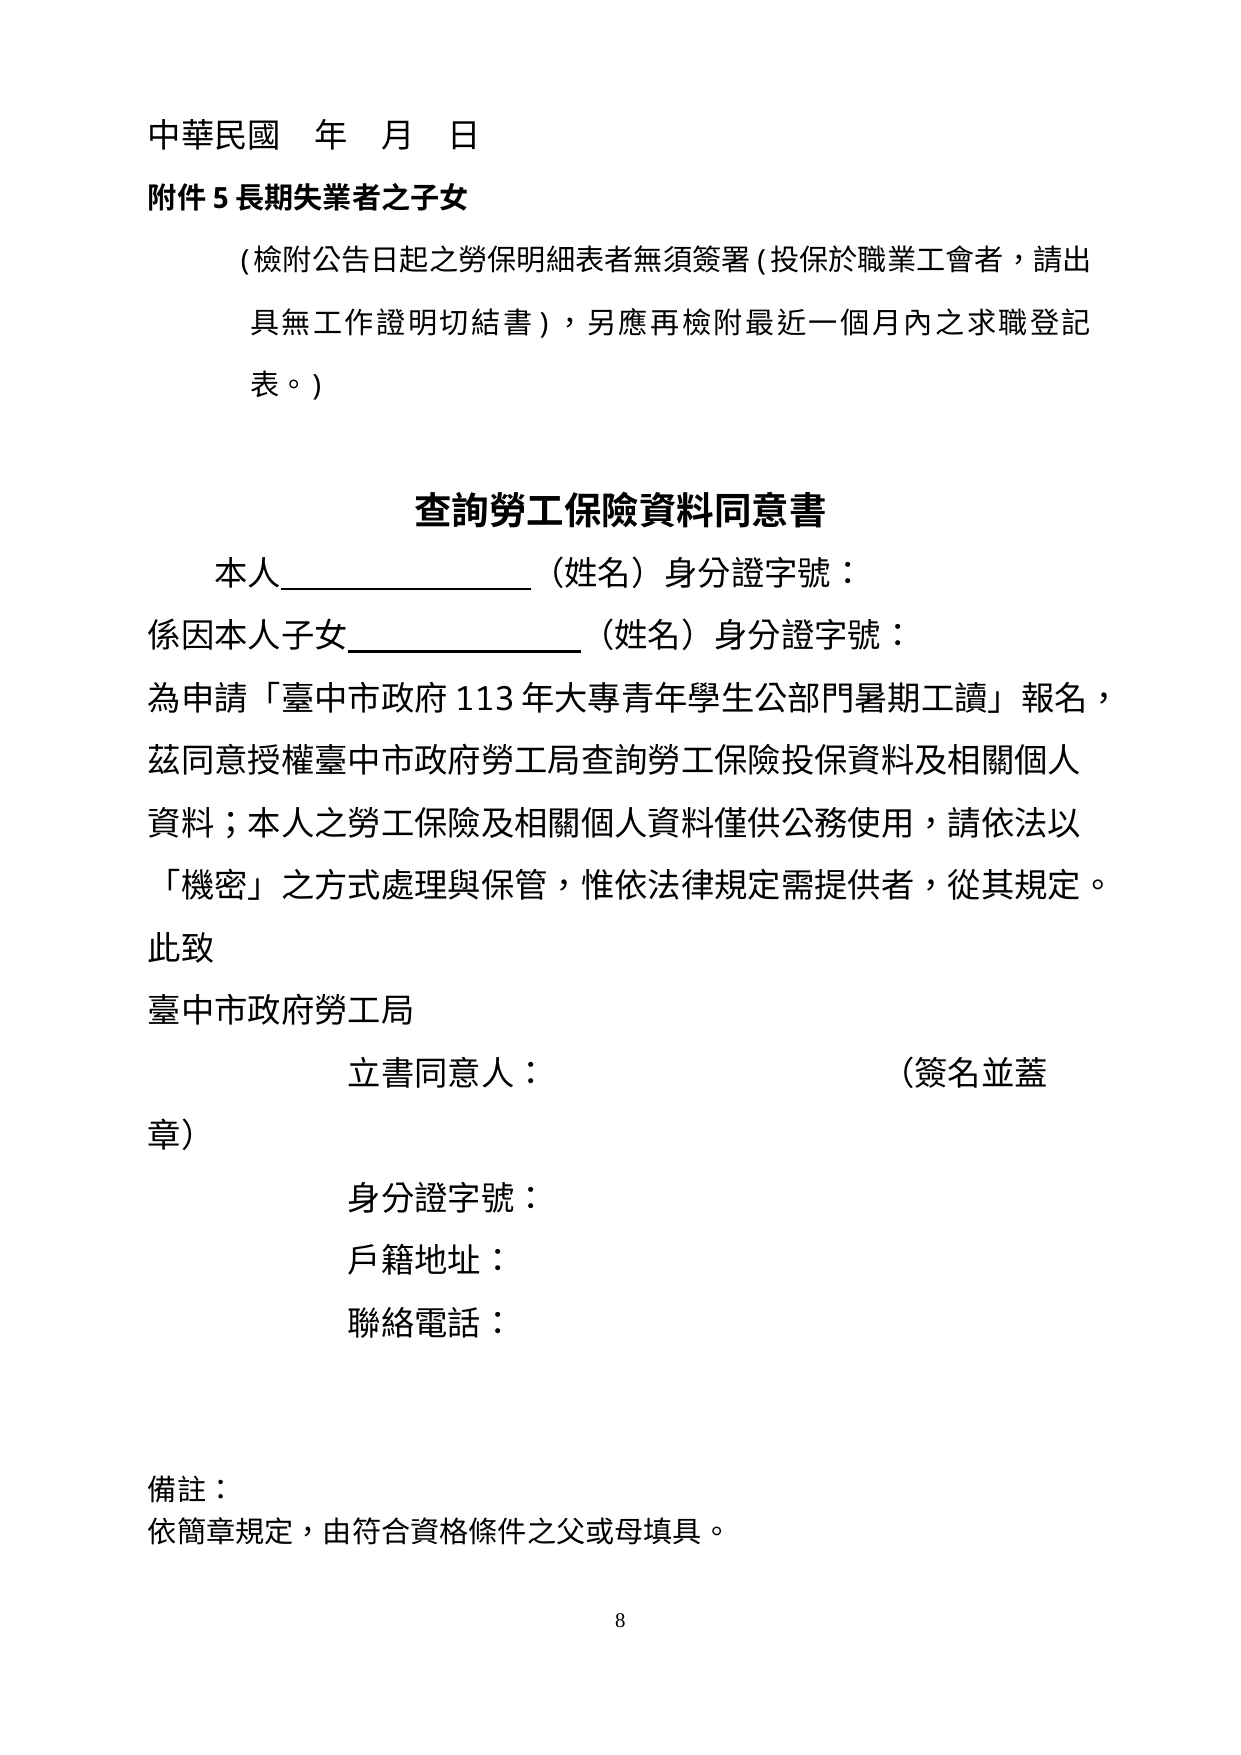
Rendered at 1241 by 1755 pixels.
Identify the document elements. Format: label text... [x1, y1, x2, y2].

text 戶籍地址： [148, 1216, 1093, 1279]
text 臺中市政府勞工局 [148, 966, 1093, 1029]
text 身分證字號： [148, 1154, 1093, 1216]
text (檢附公告日起之勞保明細表者無須簽署(投保於職業工會者，請出具無工作證明切結書)，另應再檢附最近一個月內之求職登記表。) [148, 216, 1093, 404]
text 係因本人子女 （姓名）身分證字號： 為申請「臺中市政府113年大專青年學生公部門暑期工讀」報名，茲同意授權臺中市政府勞工局查詢勞工保險投保資料及相關個人資料；本人之勞工保險及相關個人資料僅供公務使用，請依法以「機密」之方式處理與保管，惟依法律規定需提供者，從其規定。 [148, 591, 1093, 904]
text 立書同意人： （簽名並蓋章） [148, 1029, 1093, 1154]
text 本人 （姓名）身分證字號： [148, 529, 1093, 591]
text 依簡章規定，由符合資格條件之父或母填具。 [148, 1509, 1093, 1551]
text 中華民國 年 月 日 [148, 91, 1093, 154]
text 聯絡電話： [148, 1279, 1093, 1341]
text 備註： [148, 1466, 1093, 1509]
text 此致 [148, 904, 1093, 966]
text 查詢勞工保險資料同意書 [148, 466, 1093, 529]
text 附件5長期失業者之子女 [148, 154, 1093, 216]
